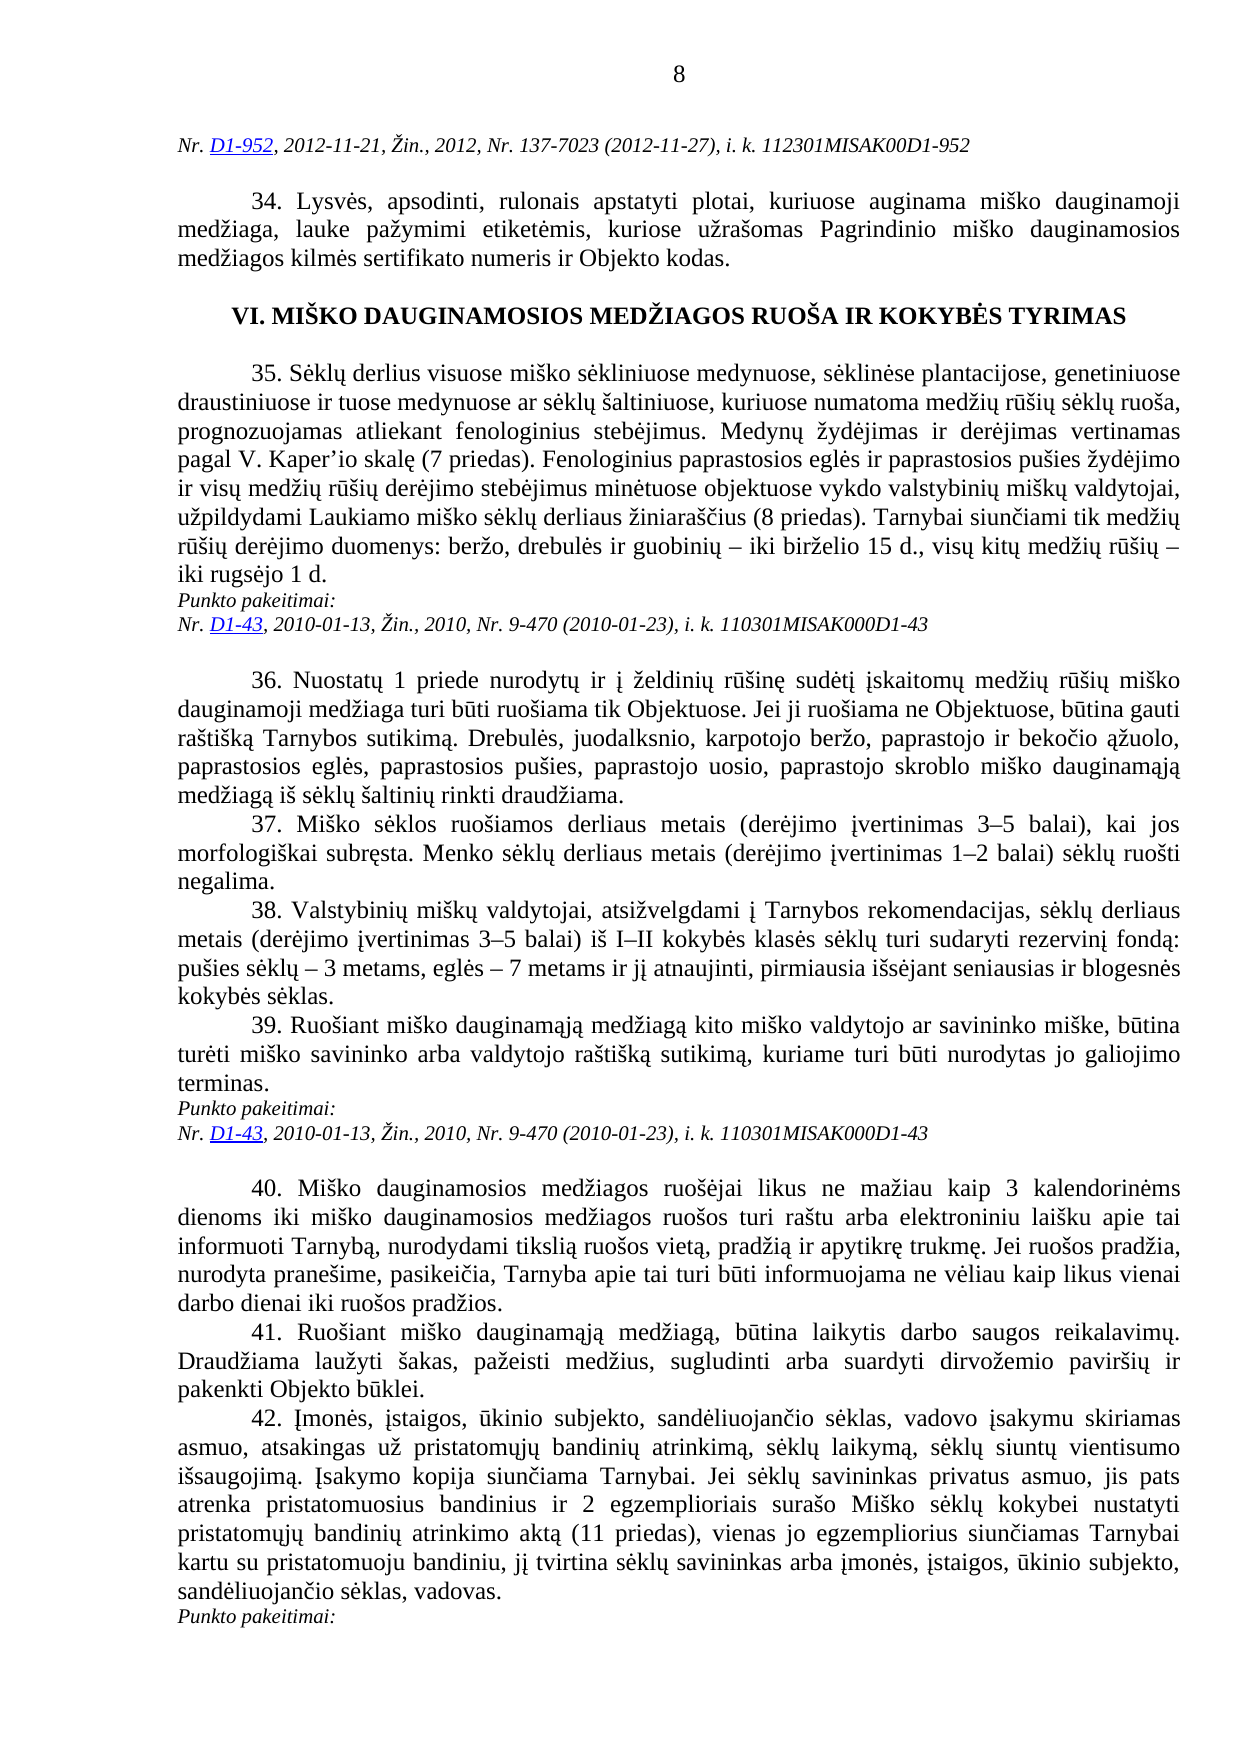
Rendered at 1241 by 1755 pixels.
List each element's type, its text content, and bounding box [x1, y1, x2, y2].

text 36. Nuostatų 1 priede nurodytų ir į želdinių rūšinę sudėtį įskaitomų medžių rūšių miško dauginamoji medžiaga turi būti ruošiama tik Objektuose. Jei ji ruošiama ne Objektuose, būtina gauti raštišką Tarnybos sutikimą. Drebulės, juodalksnio, karpotojo beržo, paprastojo ir bekočio ąžuolo, paprastosios eglės, paprastosios pušies, paprastojo uosio, paprastojo skroblo miško dauginamąją medžiagą iš sėklų šaltinių rinkti draudžiama. [177, 665, 1181, 809]
text Nr. D1-43, 2010-01-13, Žin., 2010, Nr. 9-470 (2010-01-23), i. k. 110301MISAK000D1-43 [177, 612, 1181, 636]
text 39. Ruošiant miško dauginamąją medžiagą kito miško valdytojo ar savininko miške, būtina turėti miško savininko arba valdytojo raštišką sutikimą, kuriame turi būti nurodytas jo galiojimo terminas. [177, 1010, 1181, 1096]
text 37. Miško sėklos ruošiamos derliaus metais (derėjimo įvertinimas 3–5 balai), kai jos morfologiškai subręsta. Menko sėklų derliaus metais (derėjimo įvertinimas 1–2 balai) sėklų ruošti negalima. [177, 809, 1181, 895]
text 41. Ruošiant miško dauginamąją medžiagą, būtina laikytis darbo saugos reikalavimų. Draudžiama laužyti šakas, pažeisti medžius, sugludinti arba suardyti dirvožemio paviršių ir pakenkti Objekto būklei. [177, 1317, 1181, 1403]
text 40. Miško dauginamosios medžiagos ruošėjai likus ne mažiau kaip 3 kalendorinėms dienoms iki miško dauginamosios medžiagos ruošos turi raštu arba elektroniniu laišku apie tai informuoti Tarnybą, nurodydami tikslią ruošos vietą, pradžią ir apytikrę trukmę. Jei ruošos pradžia, nurodyta pranešime, pasikeičia, Tarnyba apie tai turi būti informuojama ne vėliau kaip likus vienai darbo dienai iki ruošos pradžios. [177, 1173, 1181, 1317]
text Nr. D1-43, 2010-01-13, Žin., 2010, Nr. 9-470 (2010-01-23), i. k. 110301MISAK000D1-43 [177, 1120, 1181, 1144]
text VI. MIŠKO DAUGINAMOSIOS MEDŽIAGOS RUOŠA IR KOKYBĖS TYRIMAS [177, 301, 1181, 329]
text Punkto pakeitimai: [177, 1604, 1181, 1628]
text 42. Įmonės, įstaigos, ūkinio subjekto, sandėliuojančio sėklas, vadovo įsakymu skiriamas asmuo, atsakingas už pristatomųjų bandinių atrinkimą, sėklų laikymą, sėklų siuntų vientisumo išsaugojimą. Įsakymo kopija siunčiama Tarnybai. Jei sėklų savininkas privatus asmuo, jis pats atrenka pristatomuosius bandinius ir 2 egzemplioriais surašo Miško sėklų kokybei nustatyti pristatomųjų bandinių atrinkimo aktą (11 priedas), vienas jo egzempliorius siunčiamas Tarnybai kartu su pristatomuoju bandiniu, jį tvirtina sėklų savininkas arba įmonės, įstaigos, ūkinio subjekto, sandėliuojančio sėklas, vadovas. [177, 1403, 1181, 1604]
text 34. Lysvės, apsodinti, rulonais apstatyti plotai, kuriuose auginama miško dauginamoji medžiaga, lauke pažymimi etiketėmis, kuriose užrašomas Pagrindinio miško dauginamosios medžiagos kilmės sertifikato numeris ir Objekto kodas. [177, 186, 1181, 272]
text Nr. D1-952, 2012-11-21, Žin., 2012, Nr. 137-7023 (2012-11-27), i. k. 112301MISAK00D1-952 [177, 133, 1181, 157]
text 35. Sėklų derlius visuose miško sėkliniuose medynuose, sėklinėse plantacijose, genetiniuose draustiniuose ir tuose medynuose ar sėklų šaltiniuose, kuriuose numatoma medžių rūšių sėklų ruoša, prognozuojamas atliekant fenologinius stebėjimus. Medynų žydėjimas ir derėjimas vertinamas pagal V. Kaper’io skalę (7 priedas). Fenologinius paprastosios eglės ir paprastosios pušies žydėjimo ir visų medžių rūšių derėjimo stebėjimus minėtuose objektuose vykdo valstybinių miškų valdytojai, užpildydami Laukiamo miško sėklų derliaus žiniaraščius (8 priedas). Tarnybai siunčiami tik medžių rūšių derėjimo duomenys: beržo, drebulės ir guobinių – iki birželio 15 d., visų kitų medžių rūšių – iki rugsėjo 1 d. [177, 358, 1181, 588]
text Punkto pakeitimai: [177, 588, 1181, 612]
text 38. Valstybinių miškų valdytojai, atsižvelgdami į Tarnybos rekomendacijas, sėklų derliaus metais (derėjimo įvertinimas 3–5 balai) iš I–II kokybės klasės sėklų turi sudaryti rezervinį fondą: pušies sėklų – 3 metams, eglės – 7 metams ir jį atnaujinti, pirmiausia išsėjant seniausias ir blogesnės kokybės sėklas. [177, 895, 1181, 1010]
text Punkto pakeitimai: [177, 1096, 1181, 1120]
